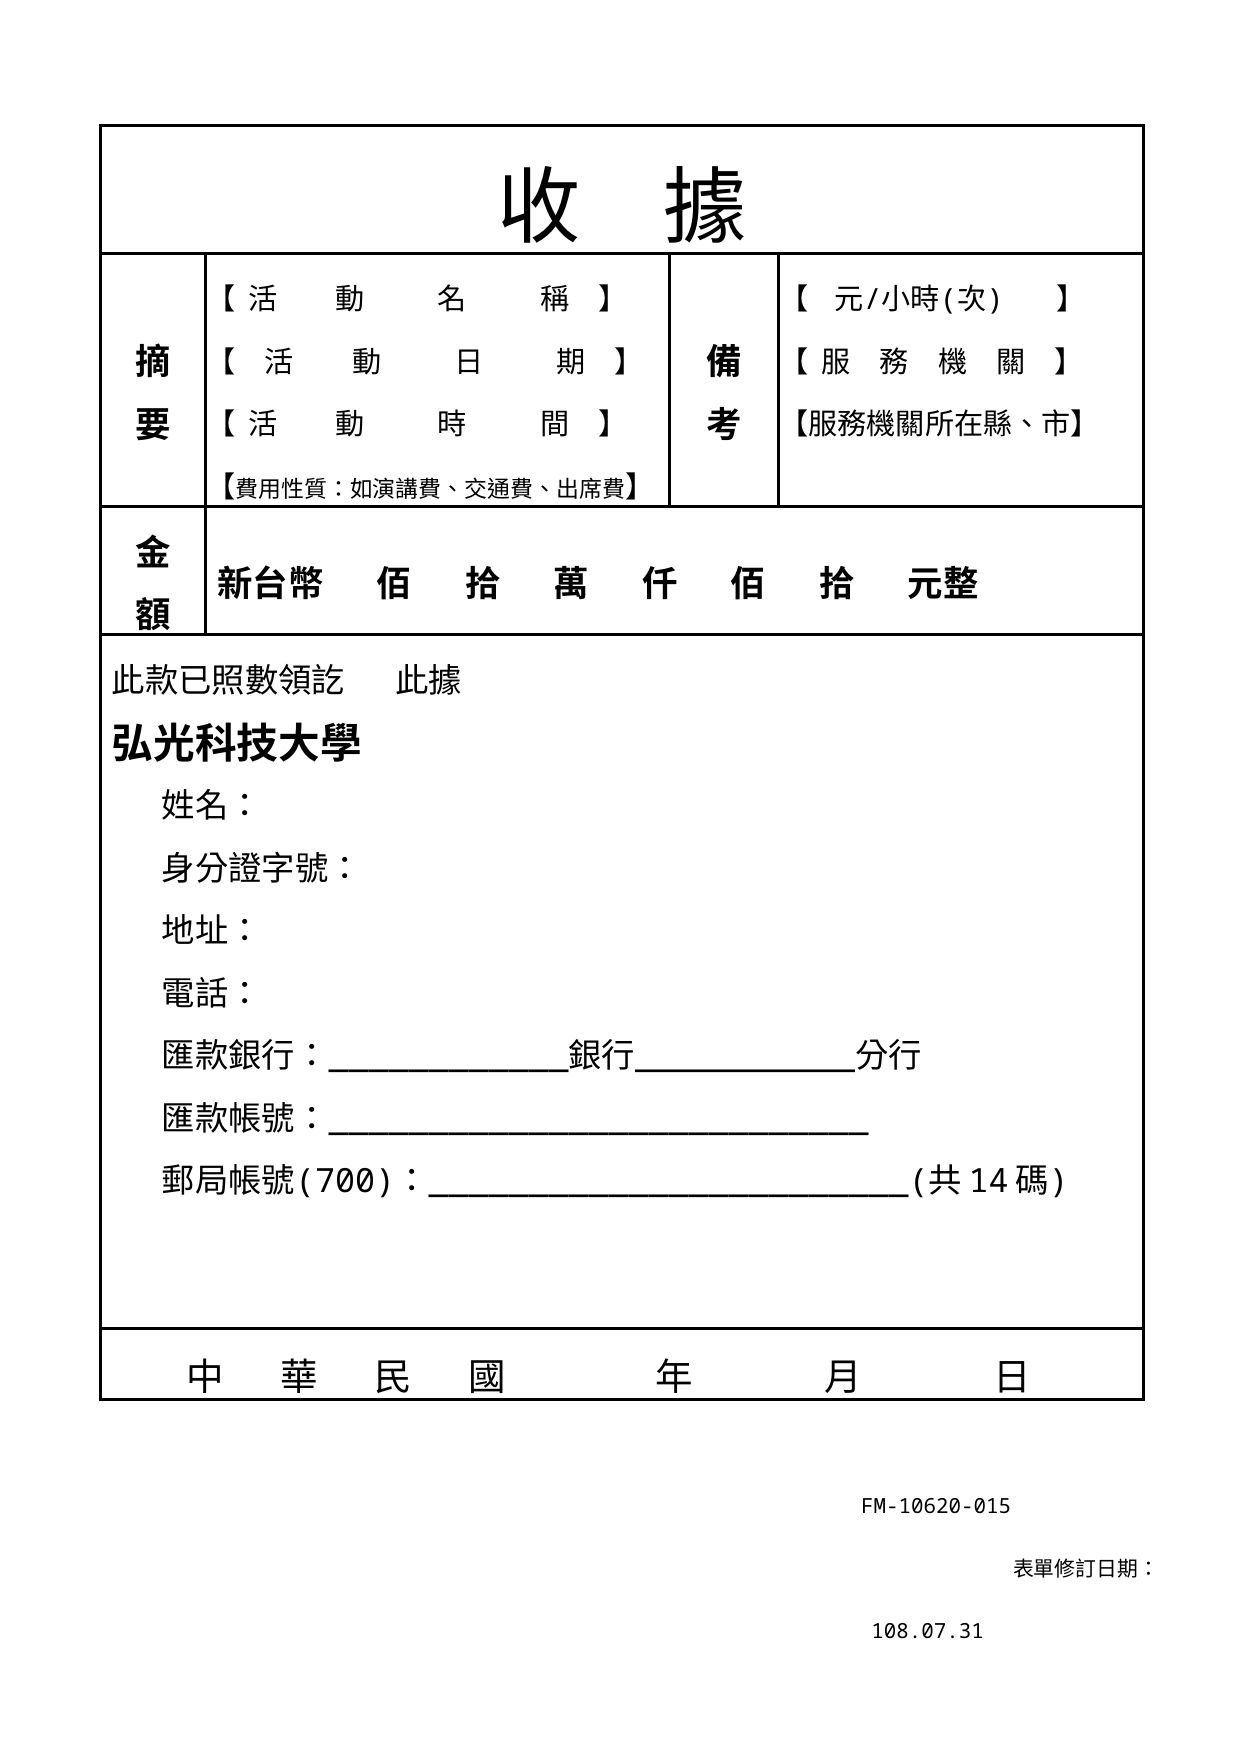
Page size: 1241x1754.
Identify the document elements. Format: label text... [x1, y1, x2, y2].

table_cell 摘 要 [102, 255, 204, 505]
table_cell 【 活 動 名 稱 】 【 活 動 日 期 】 【 活 動 時 間 】 【費用性質：如演講費、交通費、出席費】 [207, 255, 668, 505]
text 表單修訂日期：108.07.31 [100, 1526, 1140, 1651]
table_cell 備 考 [671, 255, 777, 505]
table_header 收 據 [102, 127, 1142, 252]
table_cell 此款已照數領訖 此據 弘光科技大學 姓名： 身分證字號： 地址： 電話： 匯款銀行：____________銀行___________分行 匯款帳號：___________________________ 郵局帳號(700)：________________________(共14碼) [102, 636, 1142, 1327]
table_cell 新台幣 佰 拾 萬 仟 佰 拾 元整 [207, 508, 1142, 633]
table_cell 【 元/小時(次) 】 【 服 務 機 關 】 【服務機關所在縣、市】 [780, 255, 1142, 505]
table_cell 中 華 民 國 年 月 日 [102, 1330, 1142, 1398]
table_cell 金 額 [102, 508, 204, 633]
text FM-10620-015 [100, 1463, 1140, 1526]
